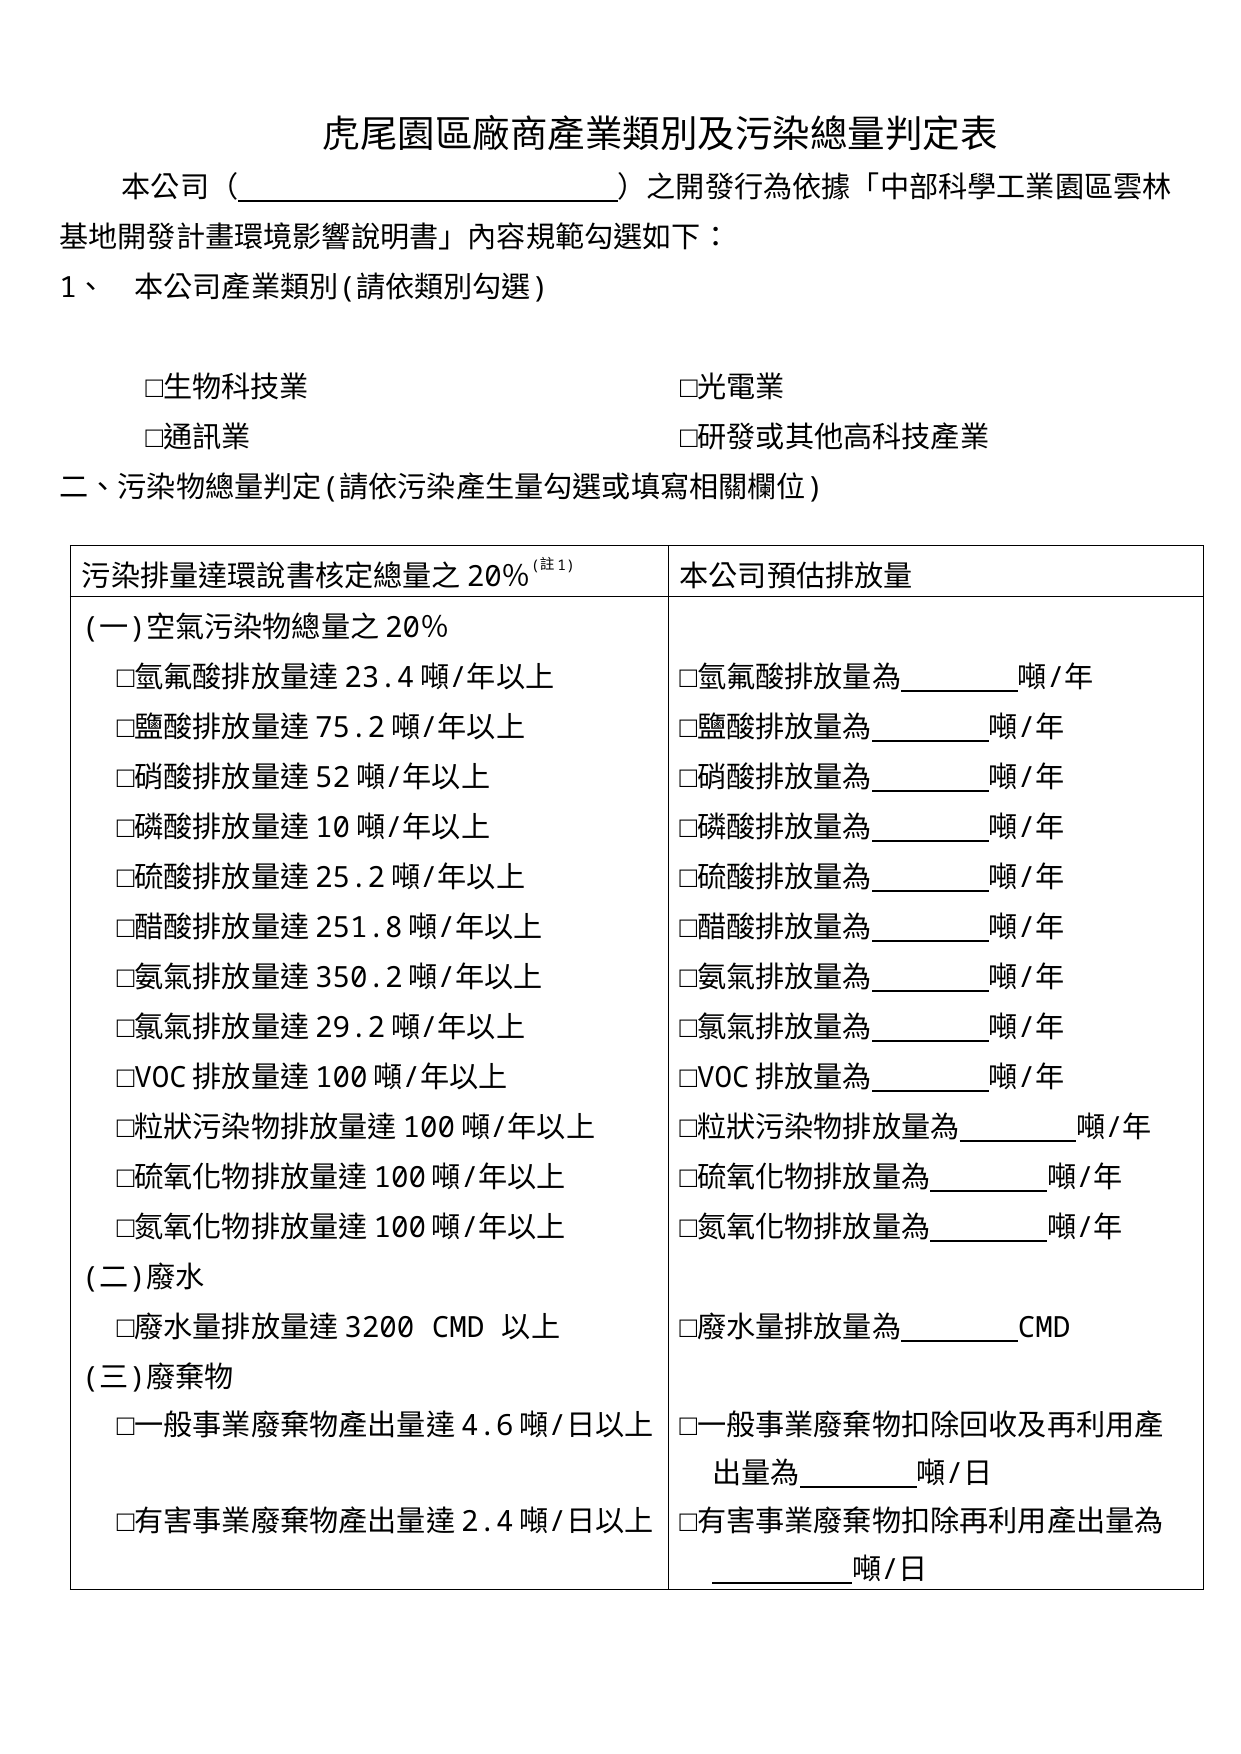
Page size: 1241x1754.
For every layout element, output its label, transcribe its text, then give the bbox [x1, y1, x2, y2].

table_header 污染排量達環說書核定總量之20％(註1) [71, 546, 668, 596]
table_cell □氮氧化物排放量達100噸/年以上 [71, 1197, 668, 1247]
table_cell □有害事業廢棄物扣除再利用產出量為 噸/日 [669, 1493, 1203, 1589]
table_header 本公司預估排放量 [669, 546, 1203, 596]
table_cell □VOC排放量為 噸/年 [669, 1047, 1203, 1097]
table_cell □粒狀污染物排放量為 噸/年 [669, 1097, 1203, 1147]
table_header □生物科技業 [134, 358, 668, 408]
list 本公司產業類別(請依類別勾選) [59, 258, 1181, 308]
table_cell □醋酸排放量為 噸/年 [669, 897, 1203, 947]
table_cell □硫氧化物排放量為 噸/年 [669, 1147, 1203, 1197]
table_cell □鹽酸排放量達75.2噸/年以上 [71, 697, 668, 747]
table_cell □一般事業廢棄物產出量達4.6噸/日以上 [71, 1397, 668, 1493]
table_cell □研發或其他高科技產業 [669, 408, 1203, 458]
text 虎尾園區廠商產業類別及污染總量判定表 [59, 108, 1181, 158]
table_cell □氫氟酸排放量達23.4噸/年以上 [71, 647, 668, 697]
table_cell (二)廢水 [71, 1247, 668, 1297]
table_cell □通訊業 [134, 408, 668, 458]
table_cell [669, 1347, 1203, 1397]
table_cell □氨氣排放量達350.2噸/年以上 [71, 947, 668, 997]
table_cell □VOC排放量達100噸/年以上 [71, 1047, 668, 1097]
table_cell □硫酸排放量為 噸/年 [669, 847, 1203, 897]
table_cell □磷酸排放量達10噸/年以上 [71, 797, 668, 847]
table_cell □有害事業廢棄物產出量達2.4噸/日以上 [71, 1493, 668, 1589]
table_cell □氨氣排放量為 噸/年 [669, 947, 1203, 997]
table_cell □粒狀污染物排放量達100噸/年以上 [71, 1097, 668, 1147]
table_cell □醋酸排放量達251.8噸/年以上 [71, 897, 668, 947]
table_cell □硝酸排放量為 噸/年 [669, 747, 1203, 797]
table_cell □氯氣排放量達29.2噸/年以上 [71, 997, 668, 1047]
table_cell □硝酸排放量達52噸/年以上 [71, 747, 668, 797]
table_cell [669, 1247, 1203, 1297]
table_cell [669, 597, 1203, 647]
table_cell □氮氧化物排放量為 噸/年 [669, 1197, 1203, 1247]
table_cell □硫氧化物排放量達100噸/年以上 [71, 1147, 668, 1197]
table_cell (三)廢棄物 [71, 1347, 668, 1397]
table_cell (一)空氣污染物總量之20％ [71, 597, 668, 647]
table_cell □硫酸排放量達25.2噸/年以上 [71, 847, 668, 897]
text 本公司（ ）之開發行為依據「中部科學工業園區雲林基地開發計畫環境影響說明書」內容規範勾選如下： [59, 158, 1181, 258]
table_cell □鹽酸排放量為 噸/年 [669, 697, 1203, 747]
table_cell □氯氣排放量為 噸/年 [669, 997, 1203, 1047]
table_cell □氫氟酸排放量為 噸/年 [669, 647, 1203, 697]
table_cell □廢水量排放量達3200 CMD 以上 [71, 1297, 668, 1347]
table_cell □廢水量排放量為 CMD [669, 1297, 1203, 1347]
table_cell □一般事業廢棄物扣除回收及再利用產出量為 噸/日 [669, 1397, 1203, 1493]
text 二、污染物總量判定(請依污染產生量勾選或填寫相關欄位) [59, 458, 1181, 508]
table_header □光電業 [669, 358, 1203, 408]
table_cell □磷酸排放量為 噸/年 [669, 797, 1203, 847]
